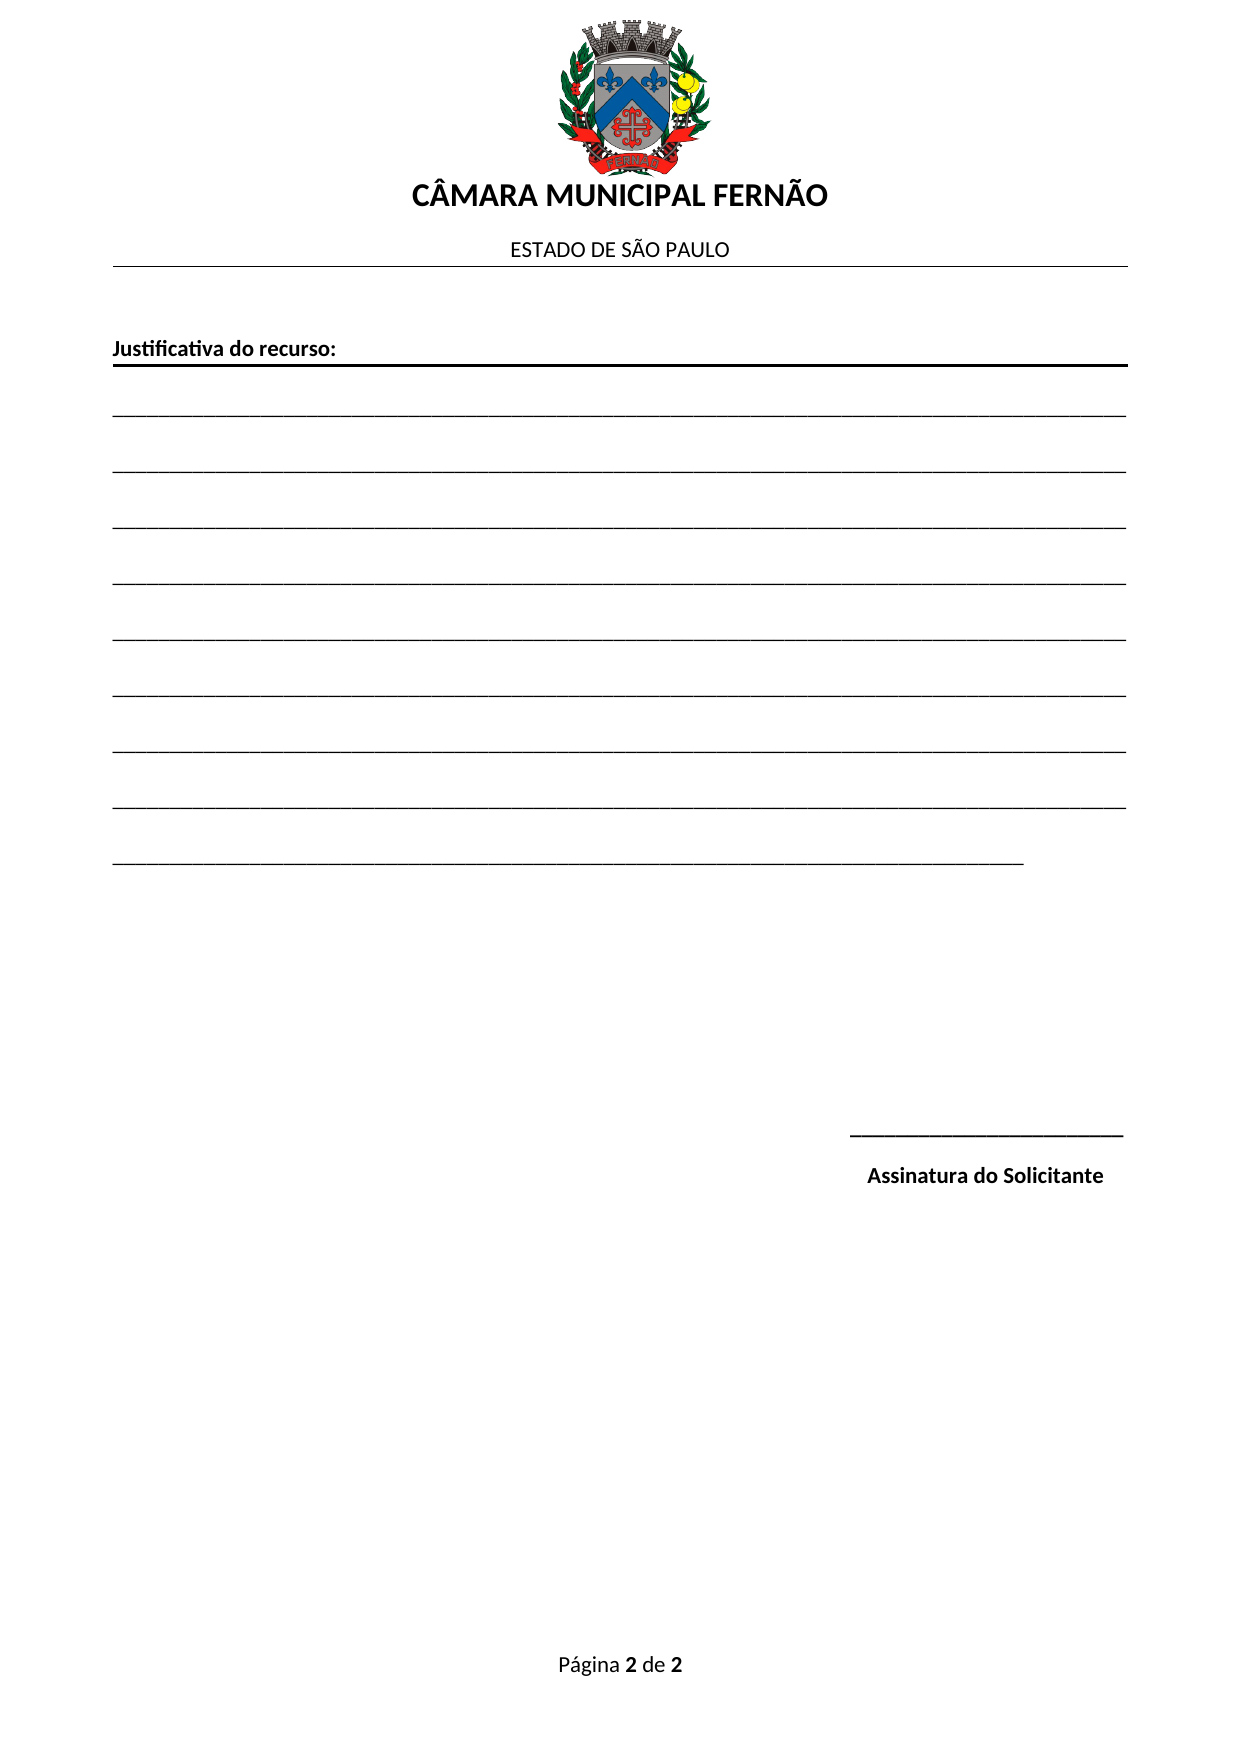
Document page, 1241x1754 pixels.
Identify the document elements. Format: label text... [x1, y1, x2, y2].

text Assinatura do Solicitante [702, 1161, 1128, 1189]
text Justificativa do recurso: [112, 334, 1128, 367]
text ________________________________________________________________________________________________________________________________________________________________________________________________________________________________________________________________________________________________________________________________________________________________________________________________________________________________________________________________________________________________________________________________________________________________________________________________________________________________________________________________________________________________________________________________________________________________________________________________________________________ [112, 392, 1128, 868]
text ________________________ [776, 1112, 1128, 1141]
